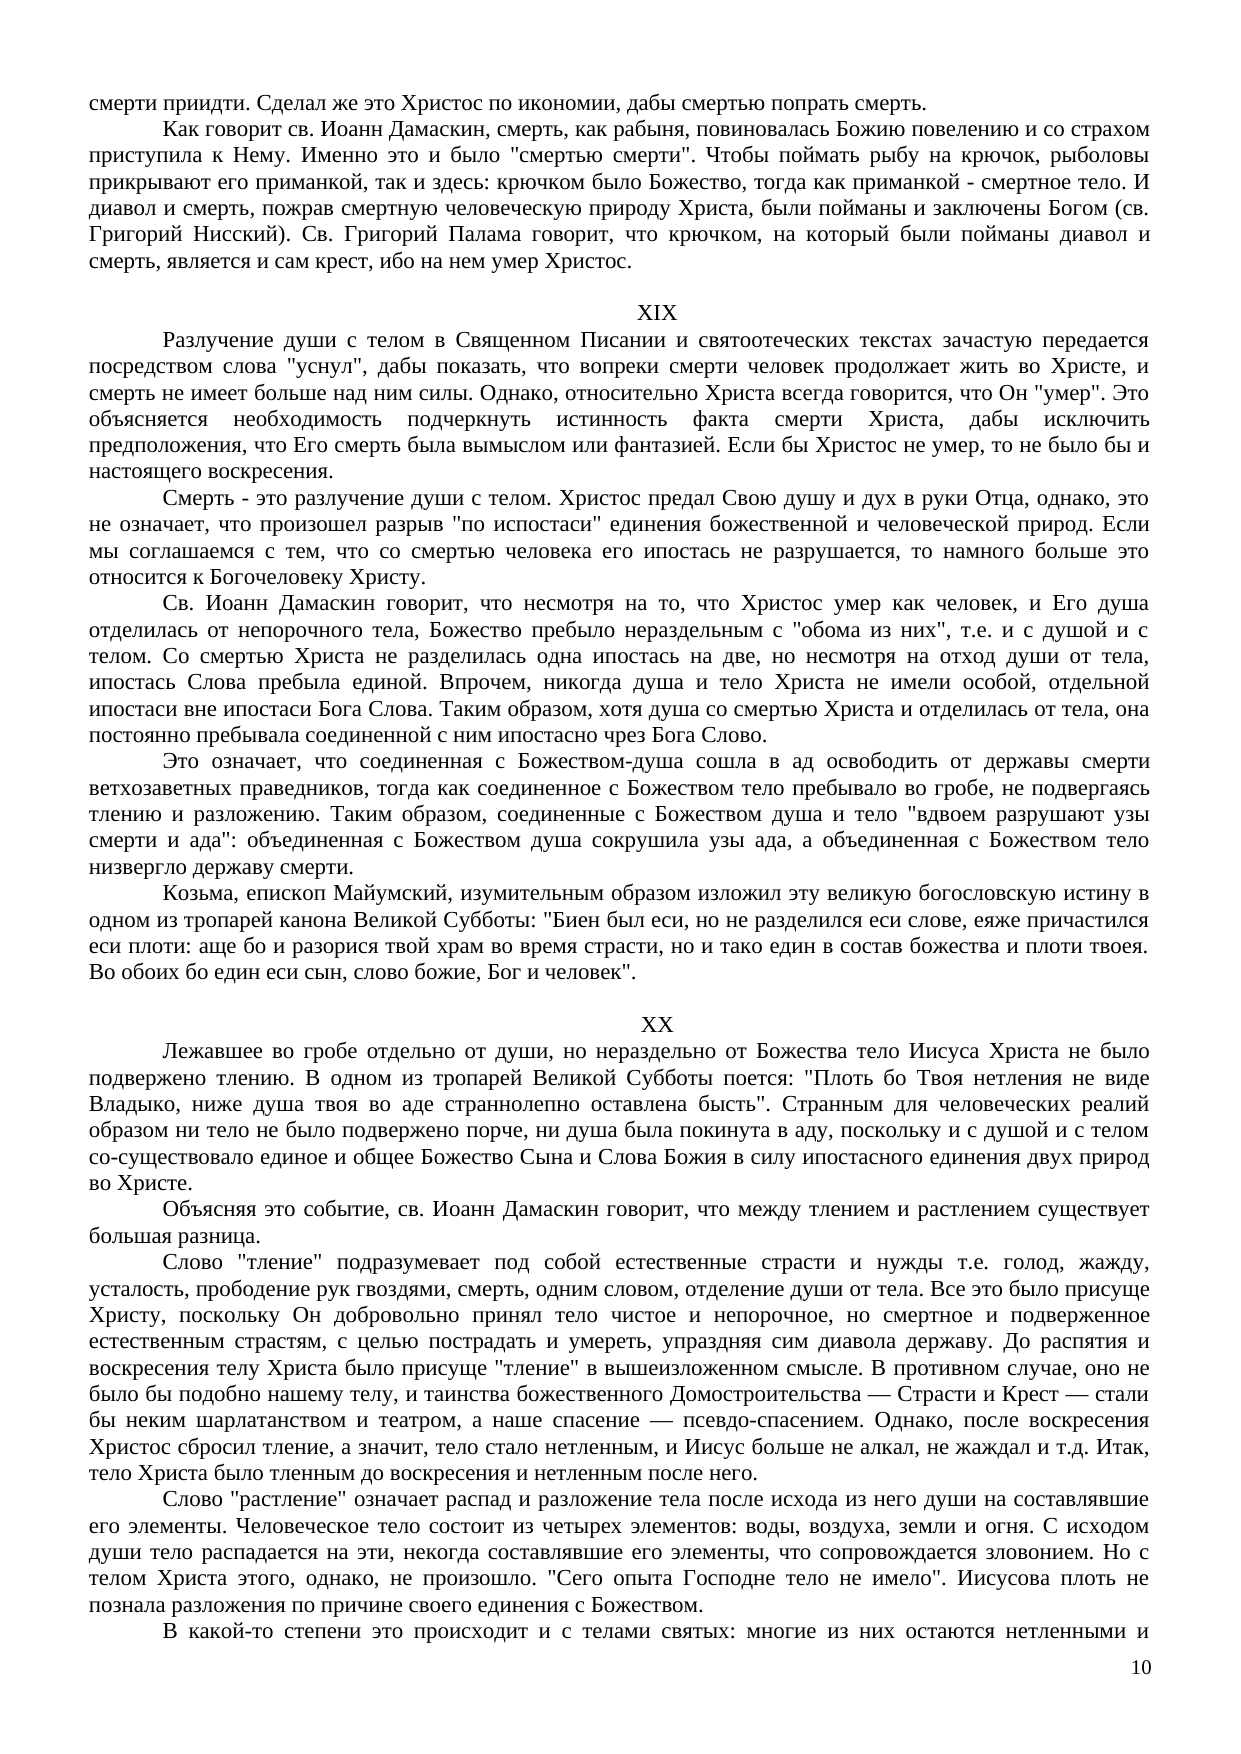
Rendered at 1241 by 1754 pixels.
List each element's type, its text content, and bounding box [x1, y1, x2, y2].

text XX [89, 1011, 1152, 1037]
text Смерть - это разлучение души с телом. Христос предал Свою душу и дух в руки Отца, однако, это не означает, что произошел разрыв "по испостаси" единения божественной и человеческой природ. Если мы соглашаемся с тем, что со смертью человека его ипостась не разрушается, то намного больше это относится к Богочеловеку Христу. [89, 484, 1152, 589]
text Лежавшее во гробе отдельно от души, но нераздельно от Божества тело Иисуса Христа не было подвержено тлению. В одном из тропарей Великой Субботы поется: "Плоть бо Твоя нетления не виде Владыко, ниже душа твоя во аде страннолепно оставлена бысть". Странным для человеческих реалий образом ни тело не было подвержено порче, ни душа была покинута в аду, поскольку и с душой и с телом со-существовало единое и общее Божество Сына и Слова Божия в силу ипостасного единения двух природ во Христе. [89, 1037, 1152, 1196]
text Как говорит св. Иоанн Дамаскин, смерть, как рабыня, повиновалась Божию повелению и со страхом приступила к Нему. Именно это и было "смертью смерти". Чтобы поймать рыбу на крючок, рыболовы прикрывают его приманкой, так и здесь: крючком было Божество, тогда как приманкой - смертное тело. И диавол и смерть, пожрав смертную человеческую природу Христа, были пойманы и заключены Богом (св. Григорий Нисский). Св. Григорий Палама говорит, что крючком, на который были пойманы диавол и смерть, является и сам крест, ибо на нем умер Христос. [89, 115, 1152, 273]
text Это означает, что соединенная с Божеством-душа сошла в ад освободить от державы смерти ветхозаветных праведников, тогда как соединенное с Божеством тело пребывало во гробе, не подвергаясь тлению и разложению. Таким образом, соединенные с Божеством душа и тело "вдвоем разрушают узы смерти и ада": объединенная с Божеством душа сокрушила узы ада, а объединенная с Божеством тело низвергло державу смерти. [89, 747, 1152, 879]
text смерти приидти. Сделал же это Христос по икономии, дабы смертью попрать смерть. [89, 89, 1152, 115]
text Козьма, епископ Майумский, изумительным образом изложил эту великую богословскую истину в одном из тропарей канона Великой Субботы: "Биен был еси, но не разделился еси слове, еяже причастился еси плоти: аще бо и разорися твой храм во время страсти, но и тако един в состав божества и плоти твоея. Во обоих бо един еси сын, слово божие, Бог и человек". [89, 879, 1152, 985]
text Слово "растление" означает распад и разложение тела после исхода из него души на составлявшие его элементы. Человеческое тело состоит из четырех элементов: воды, воздуха, земли и огня. С исходом души тело распадается на эти, некогда составлявшие его элементы, что сопровождается зловонием. Но с телом Христа этого, однако, не произошло. "Сего опыта Господне тело не имело". Иисусова плоть не познала разложения по причине своего единения с Божеством. [89, 1485, 1152, 1617]
text Объясняя это событие, св. Иоанн Дамаскин говорит, что между тлением и растлением существует большая разница. [89, 1196, 1152, 1248]
text Разлучение души с телом в Священном Писании и святоотеческих текстах зачастую передается посредством слова "уснул", дабы показать, что вопреки смерти человек продолжает жить во Христе, и смерть не имеет больше над ним силы. Однако, относительно Христа всегда говорится, что Он "умер". Это объясняется необходимость подчеркнуть истинность факта смерти Христа, дабы исключить предположения, что Его смерть была вымыслом или фантазией. Если бы Христос не умер, то не было бы и настоящего воскресения. [89, 326, 1152, 484]
text В какой-то степени это происходит и с телами святых: многие из них остаются нетленными и [89, 1617, 1152, 1643]
text Св. Иоанн Дамаскин говорит, что несмотря на то, что Христос умер как человек, и Его душа отделилась от непорочного тела, Божество пребыло нераздельным с "обома из них", т.е. и с душой и с телом. Со смертью Христа не разделилась одна ипостась на две, но несмотря на отход души от тела, ипостась Слова пребыла единой. Впрочем, никогда душа и тело Христа не имели особой, отдельной ипостаси вне ипостаси Бога Слова. Таким образом, хотя душа со смертью Христа и отделилась от тела, она постоянно пребывала соединенной с ним ипостасно чрез Бога Слово. [89, 589, 1152, 747]
text XIX [89, 299, 1152, 326]
text Слово "тление" подразумевает под собой естественные страсти и нужды т.е. голод, жажду, усталость, прободение рук гвоздями, смерть, одним словом, отделение души от тела. Все это было присуще Христу, поскольку Он добровольно принял тело чистое и непорочное, но смертное и подверженное естественным страстям, с целью пострадать и умереть, упраздняя сим диавола державу. До распятия и воскресения телу Христа было присуще "тление" в вышеизложенном смысле. В противном случае, оно не было бы подобно нашему телу, и таинства божественного Домостроительства — Страсти и Крест — стали бы неким шарлатанством и театром, а наше спасение — псевдо-спасением. Однако, после воскресения Христос сбросил тление, а значит, тело стало нетленным, и Иисус больше не алкал, не жаждал и т.д. Итак, тело Христа было тленным до воскресения и нетленным после него. [89, 1248, 1152, 1485]
